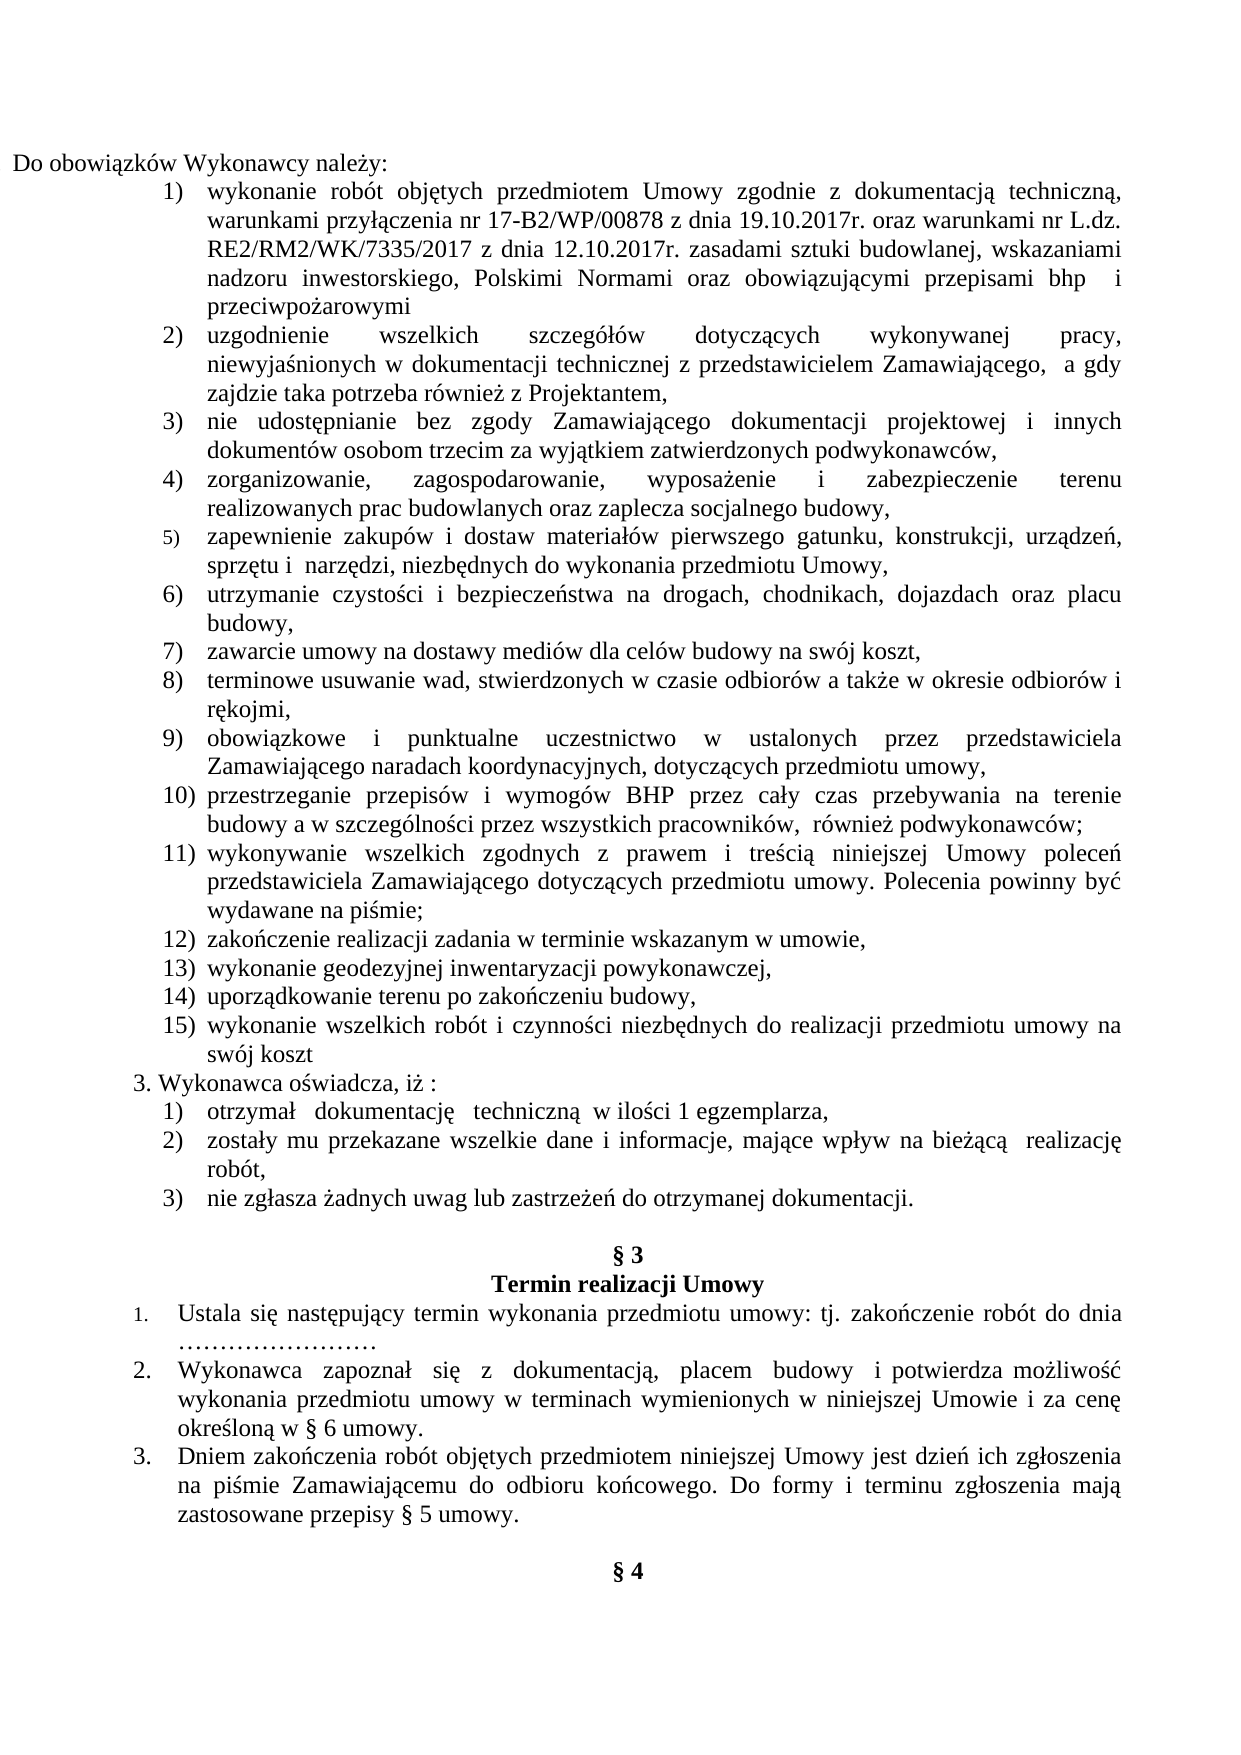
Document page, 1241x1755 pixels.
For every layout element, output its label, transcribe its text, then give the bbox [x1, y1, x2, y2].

list Do obowiązków Wykonawcy należy: [0, 148, 1122, 176]
text § 4 [133, 1556, 1122, 1585]
list zapewnienie zakupów i dostaw materiałów pierwszego gatunku, konstrukcji, urządzeń, sprzętu i narzędzi, niezbędnych do wykonania przedmiotu Umowy, [162, 521, 1122, 579]
list uporządkowanie terenu po zakończeniu budowy, [162, 981, 1122, 1010]
list utrzymanie czystości i bezpieczeństwa na drogach, chodnikach, dojazdach oraz placu budowy, [162, 579, 1122, 636]
list wykonanie geodezyjnej inwentaryzacji powykonawczej, [162, 953, 1122, 981]
list Dniem zakończenia robót objętych przedmiotem niniejszej Umowy jest dzień ich zgłoszenia na piśmie Zamawiającemu do odbioru końcowego. Do formy i terminu zgłoszenia mają zastosowane przepisy § 5 umowy. [133, 1441, 1122, 1528]
text 3. Wykonawca oświadcza, iż : [133, 1068, 1122, 1096]
list Ustala się następujący termin wykonania przedmiotu umowy: tj. zakończenie robót do dnia …………………… [133, 1298, 1122, 1355]
list terminowe usuwanie wad, stwierdzonych w czasie odbiorów a także w okresie odbiorów i rękojmi, [162, 665, 1122, 723]
text § 3 [133, 1240, 1122, 1269]
list przestrzeganie przepisów i wymogów BHP przez cały czas przebywania na terenie budowy a w szczególności przez wszystkich pracowników, również podwykonawców; [162, 780, 1122, 838]
list uzgodnienie wszelkich szczegółów dotyczących wykonywanej pracy, niewyjaśnionych w dokumentacji technicznej z przedstawicielem Zamawiającego, a gdy zajdzie taka potrzeba również z Projektantem, [162, 320, 1122, 406]
list otrzymał dokumentację techniczną w ilości 1 egzemplarza, [162, 1096, 1122, 1125]
list zostały mu przekazane wszelkie dane i informacje, mające wpływ na bieżącą realizację robót, [162, 1125, 1122, 1183]
list wykonywanie wszelkich zgodnych z prawem i treścią niniejszej Umowy poleceń przedstawiciela Zamawiającego dotyczących przedmiotu umowy. Polecenia powinny być wydawane na piśmie; [162, 838, 1122, 924]
list nie udostępnianie bez zgody Zamawiającego dokumentacji projektowej i innych dokumentów osobom trzecim za wyjątkiem zatwierdzonych podwykonawców, [162, 406, 1122, 464]
list zawarcie umowy na dostawy mediów dla celów budowy na swój koszt, [162, 636, 1122, 665]
list zorganizowanie, zagospodarowanie, wyposażenie i zabezpieczenie terenu realizowanych prac budowlanych oraz zaplecza socjalnego budowy, [162, 464, 1122, 521]
list wykonanie wszelkich robót i czynności niezbędnych do realizacji przedmiotu umowy na swój koszt [162, 1010, 1122, 1068]
text Termin realizacji Umowy [133, 1269, 1122, 1298]
list nie zgłasza żadnych uwag lub zastrzeżeń do otrzymanej dokumentacji. [162, 1183, 1122, 1211]
list obowiązkowe i punktualne uczestnictwo w ustalonych przez przedstawiciela Zamawiającego naradach koordynacyjnych, dotyczących przedmiotu umowy, [162, 723, 1122, 780]
list Wykonawca zapoznał się z dokumentacją, placem budowy i potwierdza możliwość wykonania przedmiotu umowy w terminach wymienionych w niniejszej Umowie i za cenę określoną w § 6 umowy. [133, 1355, 1122, 1441]
list wykonanie robót objętych przedmiotem Umowy zgodnie z dokumentacją techniczną, warunkami przyłączenia nr 17-B2/WP/00878 z dnia 19.10.2017r. oraz warunkami nr L.dz. RE2/RM2/WK/7335/2017 z dnia 12.10.2017r. zasadami sztuki budowlanej, wskazaniami nadzoru inwestorskiego, Polskimi Normami oraz obowiązującymi przepisami bhp i przeciwpożarowymi [162, 176, 1122, 320]
list zakończenie realizacji zadania w terminie wskazanym w umowie, [162, 924, 1122, 953]
